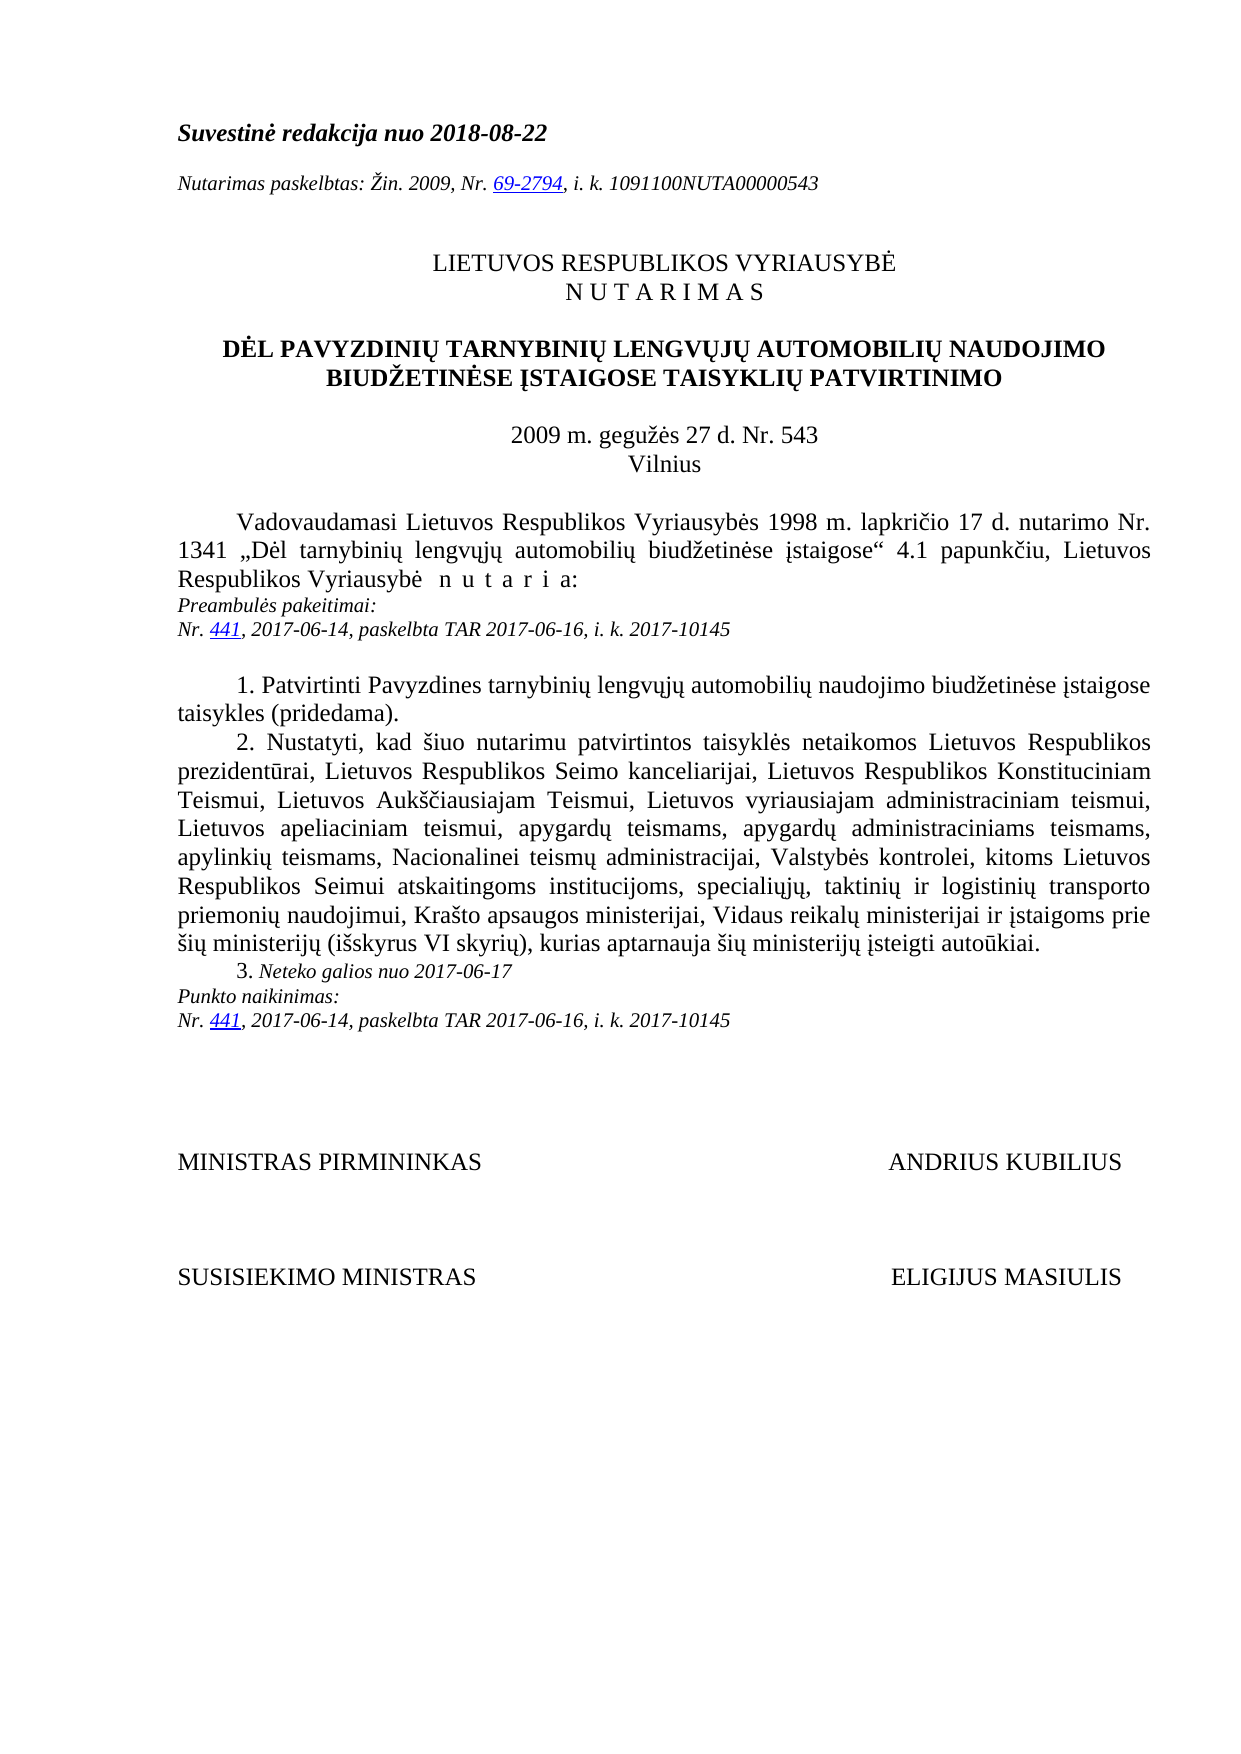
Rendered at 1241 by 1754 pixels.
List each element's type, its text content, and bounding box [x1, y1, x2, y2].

text Nr. 441, 2017-06-14, paskelbta TAR 2017-06-16, i. k. 2017-10145 [177, 1008, 1152, 1032]
text MINISTRAS PIRMININKAS ANDRIUS KUBILIUS [177, 1147, 1152, 1175]
text SUSISIEKIMO MINISTRAS ELIGIJUS MASIULIS [177, 1262, 1152, 1290]
text DĖL PAVYZDINIŲ TARNYBINIŲ LENGVŲJŲ AUTOMOBILIŲ NAUDOJIMO BIUDŽETINĖSE ĮSTAIGOSE TAISYKLIŲ PATVIRTINIMO [177, 334, 1152, 392]
text 1. Patvirtinti Pavyzdines tarnybinių lengvųjų automobilių naudojimo biudžetinėse įstaigose taisykles (pridedama). [177, 670, 1152, 727]
text NUTARIMAS [177, 277, 1152, 305]
text 2009 m. gegužės 27 d. Nr. 543 [177, 420, 1152, 449]
text Lietuvos Respublikos Vyriausybė [177, 248, 1152, 277]
text Punkto naikinimas: [177, 983, 1152, 1008]
text Preambulės pakeitimai: [177, 593, 1152, 617]
text Suvestinė redakcija nuo 2018-08-22 [177, 118, 1152, 147]
text 2. Nustatyti, kad šiuo nutarimu patvirtintos taisyklės netaikomos Lietuvos Respublikos prezidentūrai, Lietuvos Respublikos Seimo kanceliarijai, Lietuvos Respublikos Konstituciniam Teismui, Lietuvos Aukščiausiajam Teismui, Lietuvos vyriausiajam administraciniam teismui, Lietuvos apeliaciniam teismui, apygardų teismams, apygardų administraciniams teismams, apylinkių teismams, Nacionalinei teismų administracijai, Valstybės kontrolei, kitoms Lietuvos Respublikos Seimui atskaitingoms institucijoms, specialiųjų, taktinių ir logistinių transporto priemonių naudojimui, Krašto apsaugos ministerijai, Vidaus reikalų ministerijai ir įstaigoms prie šių ministerijų (išskyrus VI skyrių), kurias aptarnauja šių ministerijų įsteigti autoūkiai. [177, 727, 1152, 957]
text Vadovaudamasi Lietuvos Respublikos Vyriausybės 1998 m. lapkričio 17 d. nutarimo Nr. 1341 „Dėl tarnybinių lengvųjų automobilių biudžetinėse įstaigose“ 4.1 papunkčiu, Lietuvos Respublikos Vyriausybė nutaria: [177, 507, 1152, 593]
text Vilnius [177, 449, 1152, 478]
text Nr. 441, 2017-06-14, paskelbta TAR 2017-06-16, i. k. 2017-10145 [177, 617, 1152, 641]
text Nutarimas paskelbtas: Žin. 2009, Nr. 69-2794, i. k. 1091100NUTA00000543 [177, 171, 1152, 195]
text 3. Neteko galios nuo 2017-06-17 [177, 957, 1152, 983]
